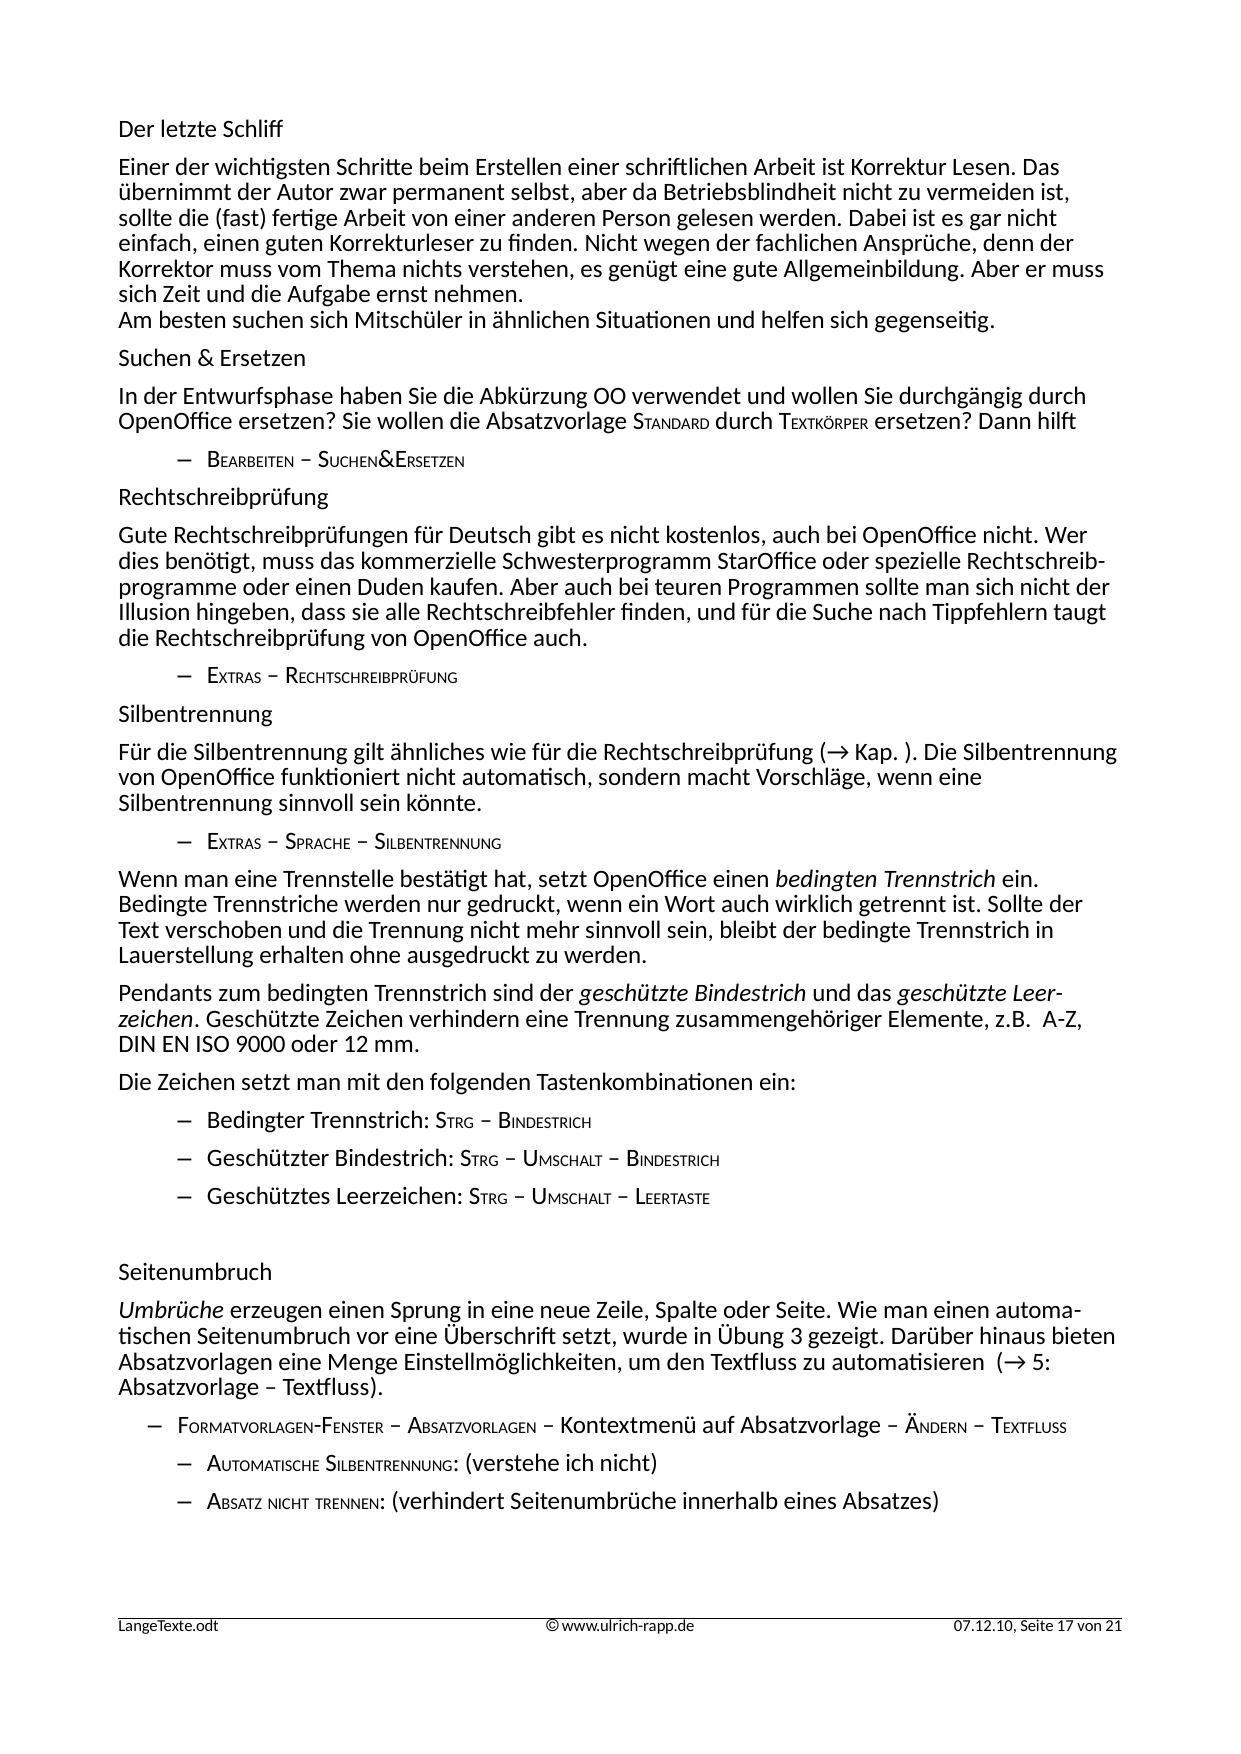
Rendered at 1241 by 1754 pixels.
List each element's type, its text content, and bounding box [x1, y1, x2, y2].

text Seitenumbruch [118, 1262, 1122, 1287]
list Formatvorlagen-Fenster – Absatzvorlagen – Kontextmenü auf Absatzvorlage – Ändern – Textfluss [148, 1414, 1122, 1440]
text Für die Silbentrennung gilt ähnliches wie für die Rechtschreibprüfung (→ Kap. 3). Die Silben­trennung von OpenOffice funktioniert nicht automatisch, sondern macht Vorschläge, wenn eine Silbentrennung sinnvoll sein könnte. [118, 741, 1122, 818]
text Suchen & Ersetzen [118, 347, 1122, 373]
list Absatz nicht trennen: (verhindert Seitenumbrüche innerhalb eines Absatzes) [177, 1491, 1122, 1516]
list Extras – Sprache – Silbentrennung [177, 830, 1122, 856]
list Bedingter Trennstrich: Strg – Bindestrich [177, 1110, 1122, 1135]
list Extras – Rechtschreibprüfung [177, 665, 1122, 691]
text Wenn man eine Trennstelle bestätigt hat, setzt OpenOffice einen bedingten Trennstrich ein. Bedingte Trennstriche werden nur gedruckt, wenn ein Wort auch wirklich getrennt ist. Sollte der Text verschoben und die Trennung nicht mehr sinnvoll sein, bleibt der bedingte Trenn­strich in Lauerstellung erhalten ohne ausgedruckt zu werden. [118, 868, 1122, 970]
text Einer der wichtigsten Schritte beim Erstellen einer schriftlichen Arbeit ist Korrektur Lesen. Das übernimmt der Autor zwar permanent selbst, aber da Betriebsblindheit nicht zu vermeiden ist, sollte die (fast) fertige Arbeit von einer anderen Person gelesen werden. Dabei ist es gar nicht einfach, einen guten Korrekturleser zu finden. Nicht wegen der fachlichen Ansprüche, denn der Korrektor muss vom Thema nichts ver­stehen, es genügt eine gute Allgemeinbildung. Aber er muss sich Zeit und die Aufgabe ernst nehmen. Am besten suchen sich Mitschüler in ähnlichen Situationen und helfen sich gegenseitig. [118, 156, 1122, 335]
list Bearbeiten – Suchen&Ersetzen [177, 449, 1122, 474]
text Silbentrennung [118, 703, 1122, 728]
text In der Entwurfsphase haben Sie die Abkürzung OO verwendet und wollen Sie durchgängig durch OpenOffice ersetzen? Sie wollen die Absatzvorlage Standard durch Textkörper ersetzen? Dann hilft [118, 385, 1122, 436]
text Der letzte Schliff [118, 118, 1122, 144]
list Automatische Silbentrennung: (verstehe ich nicht) [177, 1452, 1122, 1478]
text Rechtschreibprüfung [118, 487, 1122, 512]
list Geschützter Bindestrich: Strg – Umschalt – Bindestrich [177, 1148, 1122, 1173]
list Geschütztes Leerzeichen: Strg – Umschalt – Leertaste [177, 1186, 1122, 1211]
text Die Zeichen setzt man mit den folgenden Tastenkombinationen ein: [118, 1072, 1122, 1097]
text Gute Rechtschreibprüfungen für Deutsch gibt es nicht kostenlos, auch bei OpenOffice nicht. Wer dies benötigt, muss das kommerzielle Schwesterprogramm StarOffice oder spezielle Recht­schreib­programme oder einen Duden kaufen. Aber auch bei teuren Programmen sollte man sich nicht der Illusion hin­geben, dass sie alle Rechtschreibfehler finden, und für die Suche nach Tippfehlern taugt die Rechtschreibprüfung von OpenOffice auch. [118, 525, 1122, 652]
text Pendants zum bedingten Trennstrich sind der geschützte Bindestrich und das geschützte Leer­zeichen. Geschützte Zeichen ver­hindern eine Trennung zusammengehöriger Elemente, z.B. A‑Z, DIN EN ISO 9000 oder 12 mm. [118, 983, 1122, 1059]
text Umbrüche erzeugen einen Sprung in eine neue Zeile, Spalte oder Seite. Wie man einen automa­tischen Seiten­umbruch vor eine Überschrift setzt, wurde in Übung 3 gezeigt. Darüber hinaus bieten Absatz­vorlagen eine Menge Einstellmöglichkeiten, um den Textfluss zu automatisieren (→ Abbildung 5: Absatzvorlage – Textfluss). [118, 1300, 1122, 1402]
